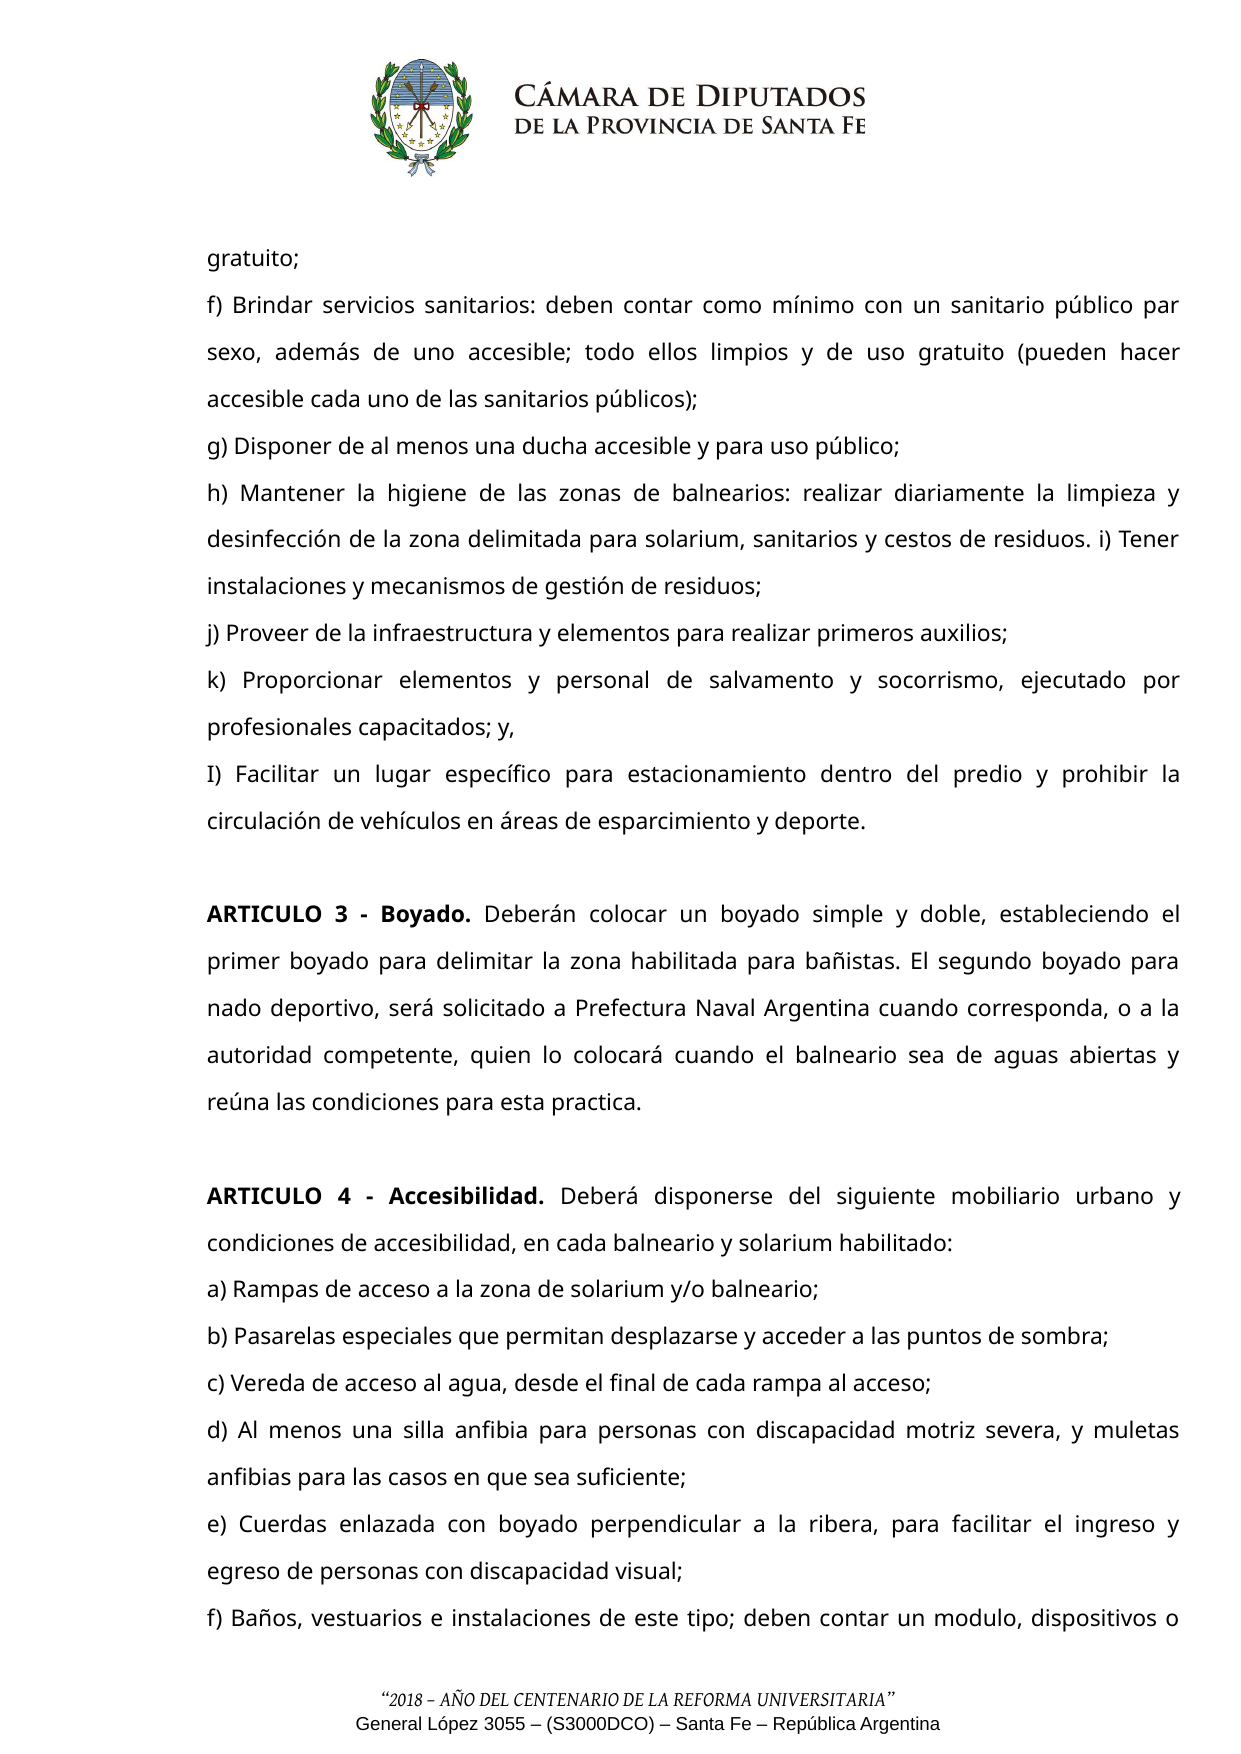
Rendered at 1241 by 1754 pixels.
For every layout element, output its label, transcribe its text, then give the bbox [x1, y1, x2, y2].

text gratuito; [207, 242, 1181, 273]
text ARTICULO 4 - Accesibilidad. Deberá disponerse del siguiente mobiliario urbano y condiciones de accesibilidad, en cada balneario y solarium habilitado: [207, 1180, 1181, 1258]
picture [370, 59, 866, 181]
text d) Al menos una silla anfibia para personas con discapacidad motriz severa, y muletas anfibias para las casos en que sea suficiente; [207, 1414, 1181, 1492]
text e) Cuerdas enlazada con boyado perpendicular a la ribera, para facilitar el ingreso y egreso de personas con discapacidad visual; [207, 1508, 1181, 1586]
text f) Baños, vestuarios e instalaciones de este tipo; deben contar un modulo, dispositivos o [207, 1602, 1181, 1633]
text h) Mantener la higiene de las zonas de balnearios: realizar diariamente la limpieza y desinfección de la zona delimitada para solarium, sanitarios y cestos de residuos. i) Tener instalaciones y mecanismos de gestión de residuos; [207, 477, 1181, 602]
text c) Vereda de acceso al agua, desde el final de cada rampa al acceso; [207, 1367, 1181, 1398]
text g) Disponer de al menos una ducha accesible y para uso público; [207, 430, 1181, 461]
text a) Rampas de acceso a la zona de solarium y/o balneario; [207, 1273, 1181, 1305]
text j) Proveer de la infraestructura y elementos para realizar primeros auxilios; [207, 617, 1181, 648]
text b) Pasarelas especiales que permitan desplazarse y acceder a las puntos de sombra; [207, 1320, 1181, 1352]
text k) Proporcionar elementos y personal de salvamento y socorrismo, ejecutado por profesionales capacitados; y, [207, 664, 1181, 742]
text f) Brindar servicios sanitarios: deben contar como mínimo con un sanitario público par sexo, además de uno accesible; todo ellos limpios y de uso gratuito (pueden hacer accesible cada uno de las sanitarios públicos); [207, 289, 1181, 414]
text ARTICULO 3 - Boyado. Deberán colocar un boyado simple y doble, estableciendo el primer boyado para delimitar la zona habilitada para bañistas. El segundo boyado para nado deportivo, será solicitado a Prefectura Naval Argentina cuando corresponda, o a la autoridad competente, quien lo colocará cuando el balneario sea de aguas abiertas y reúna las condiciones para esta practica. [207, 898, 1181, 1117]
text I) Facilitar un lugar específico para estacionamiento dentro del predio y prohibir la circulación de vehículos en áreas de esparcimiento y deporte. [207, 758, 1181, 836]
